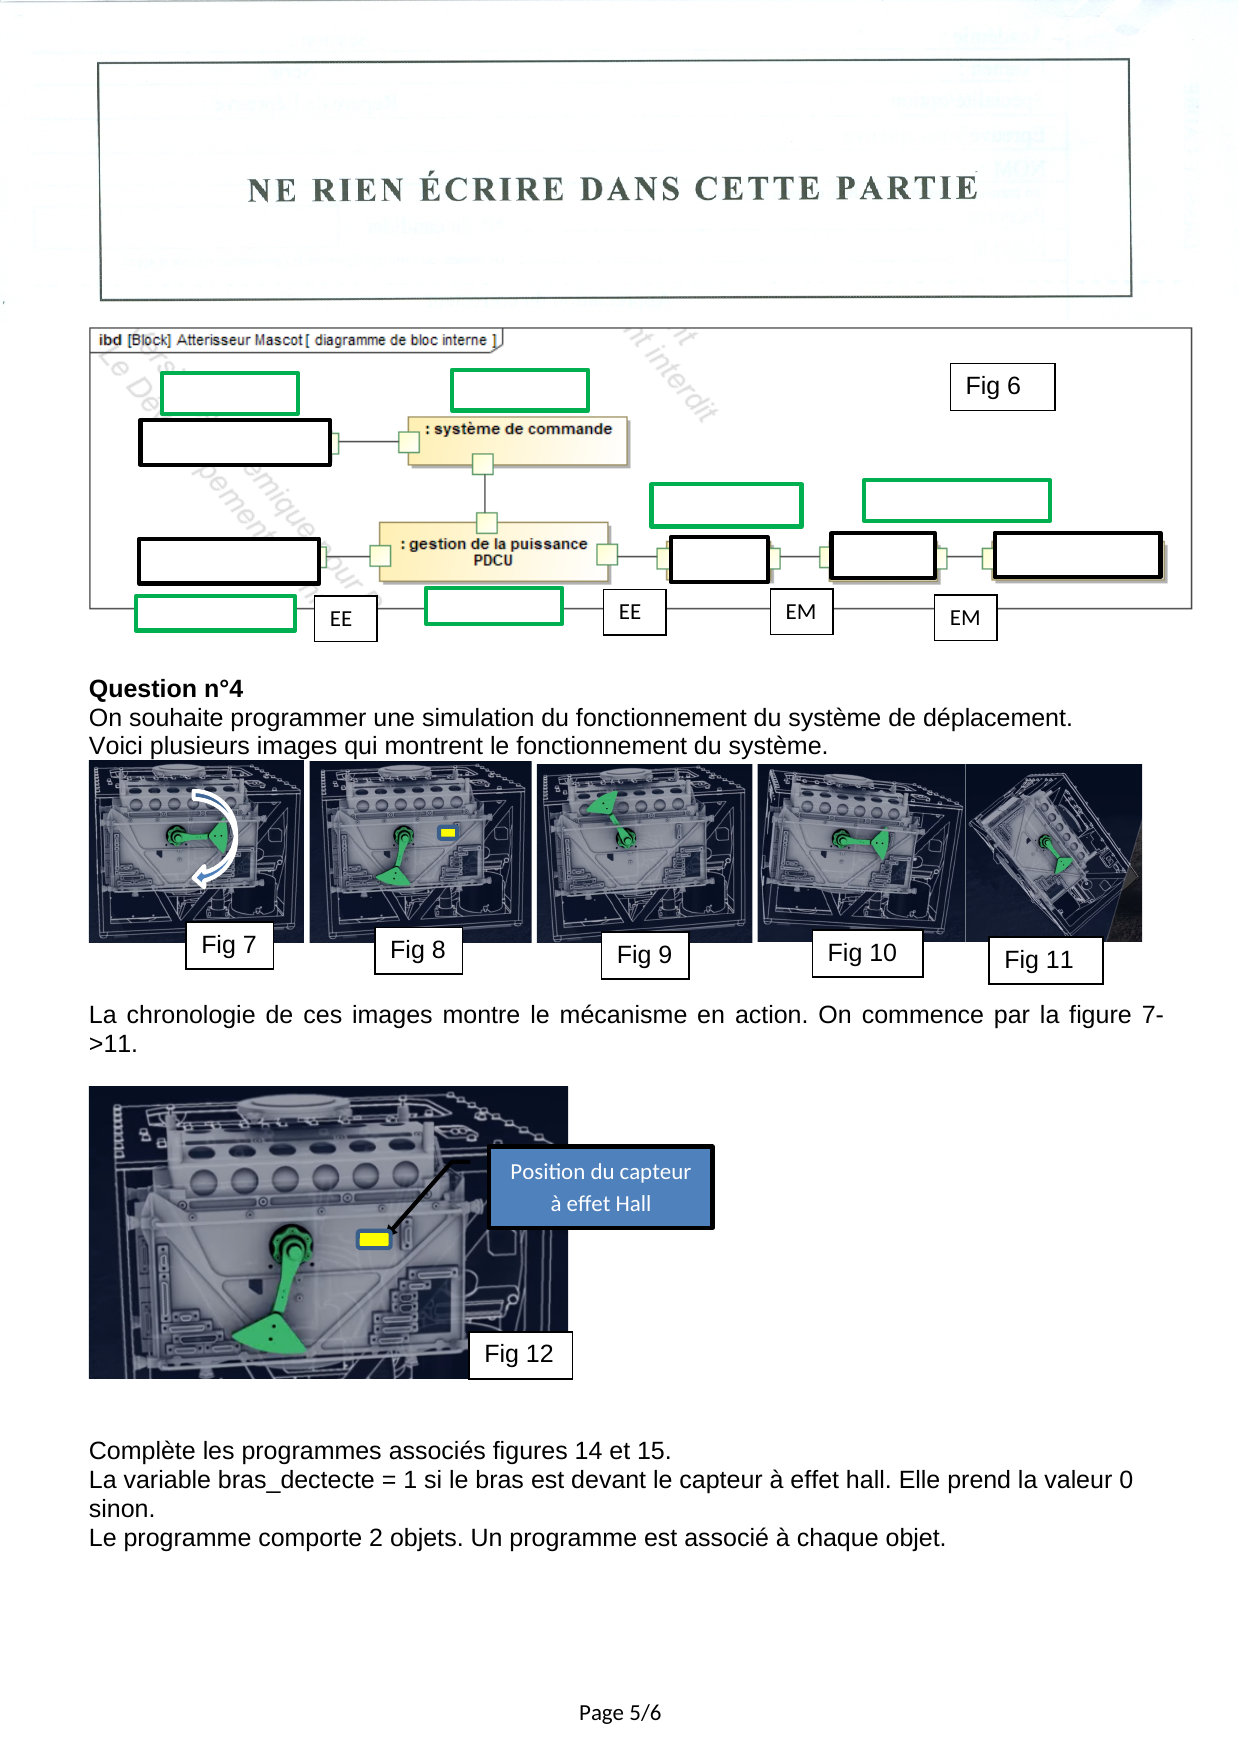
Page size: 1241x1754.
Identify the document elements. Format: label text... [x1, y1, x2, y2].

text La chronologie de ces images montre le mécanisme en action. On commence par la figure 7->11. [89, 1000, 1166, 1058]
text Fig 10 [827, 937, 908, 966]
text Fig 7 [201, 929, 258, 958]
text Le programme comporte 2 objets. Un programme est associé à chaque objet. [89, 1522, 1166, 1551]
text EE [619, 597, 651, 625]
text EE [329, 604, 362, 632]
text Question n°4 [89, 674, 1166, 702]
text Complète les programmes associés figures 14 et 15. [89, 1436, 1166, 1465]
picture [309, 761, 532, 943]
text Voici plusieurs images qui montrent le fonctionnement du système. [89, 731, 1166, 760]
picture [757, 764, 1143, 942]
text Fig 6 [965, 371, 1040, 400]
text Fig 9 [617, 939, 674, 968]
text EM [785, 597, 818, 625]
text Position du capteur à effet Hall [504, 1157, 698, 1217]
picture [88, 760, 304, 943]
text Fig 12 [484, 1339, 557, 1368]
text EM [949, 603, 982, 631]
picture [536, 764, 753, 943]
picture [0, 0, 1239, 615]
text La variable bras_dectecte = 1 si le bras est devant le capteur à effet hall. Elle prend la valeur 0 sinon. [89, 1465, 1166, 1522]
text Fig 8 [390, 935, 448, 964]
text Fig 11 [1004, 945, 1088, 973]
picture [88, 1086, 569, 1379]
text On souhaite programmer une simulation du fonctionnement du système de déplacement. [89, 702, 1166, 731]
